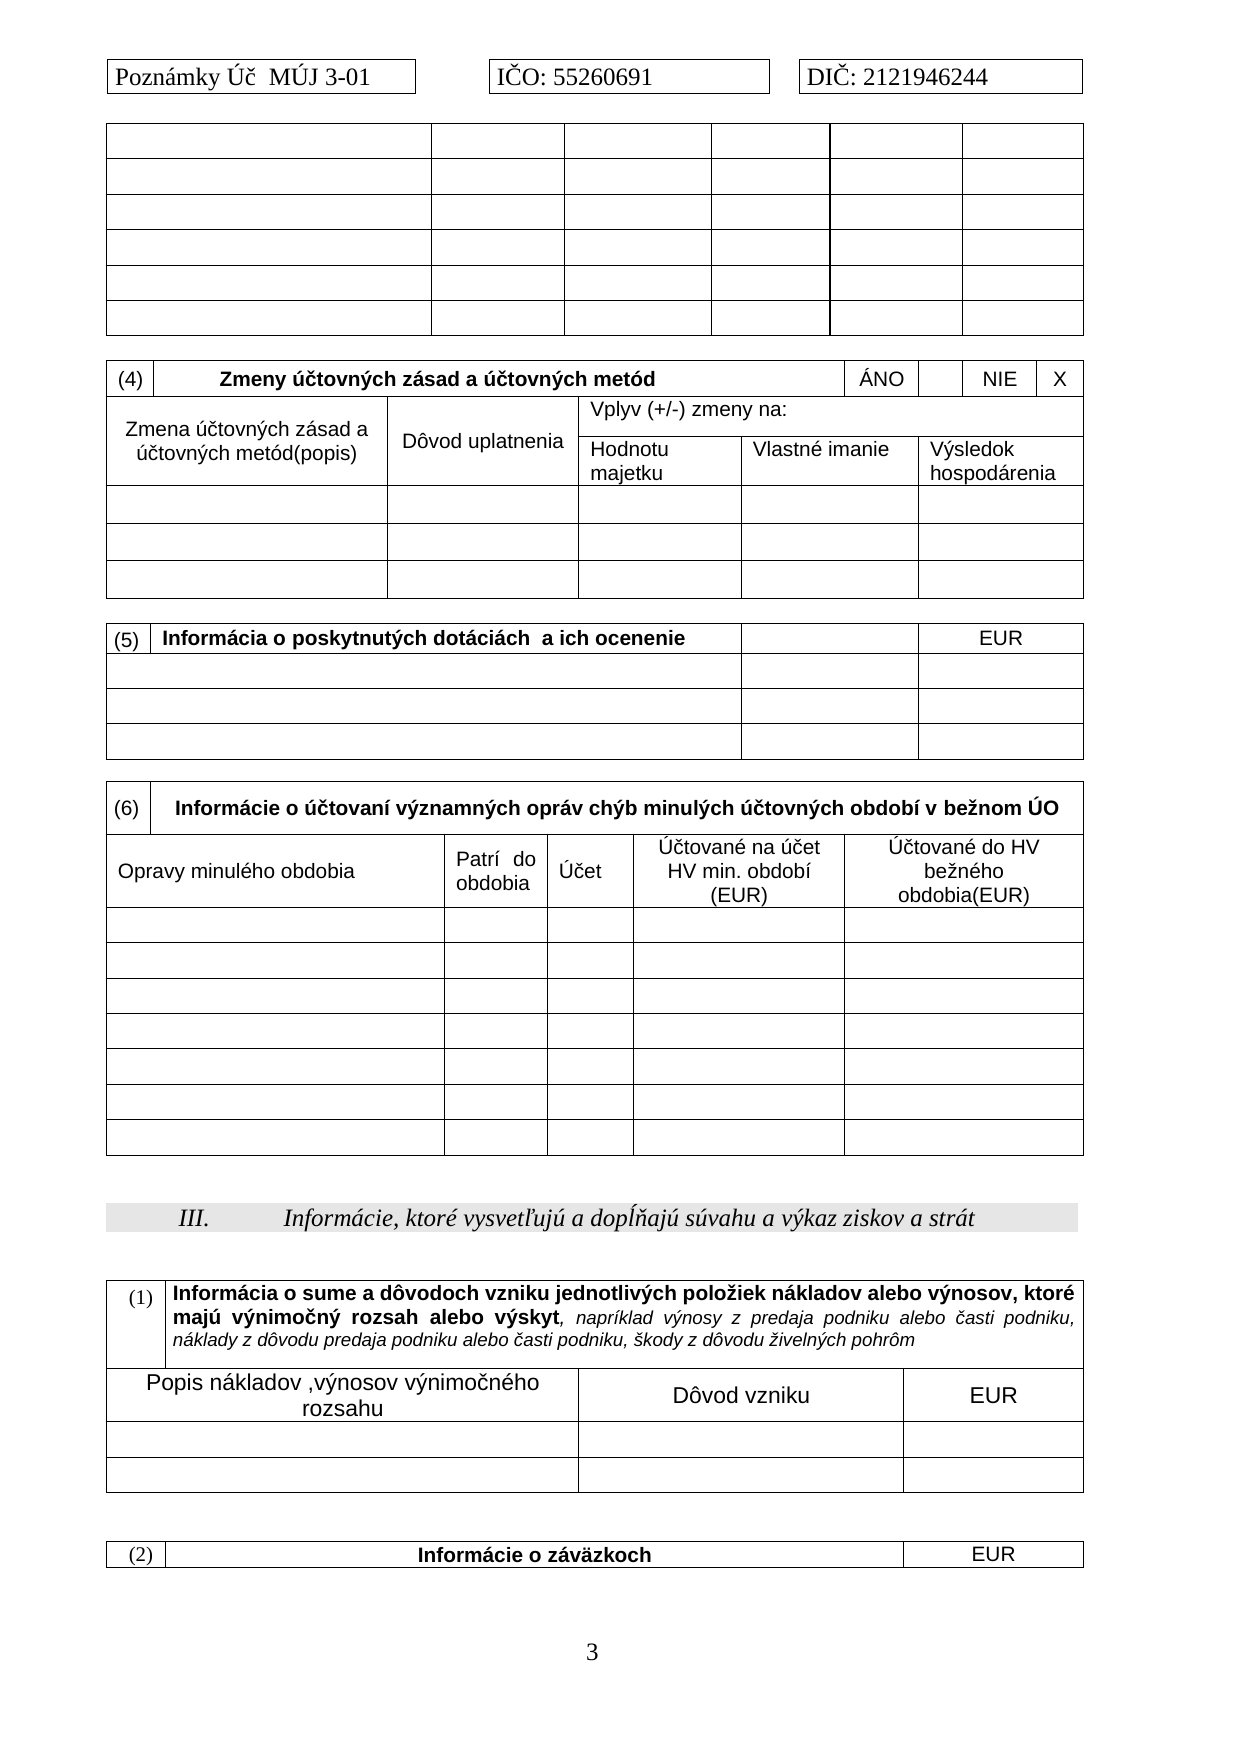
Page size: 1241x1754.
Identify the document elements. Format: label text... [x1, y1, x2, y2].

table_header Informácia o sume a dôvodoch vzniku jednotlivých položiek nákladov alebo výnosov, ktoré majú výnimočný rozsah alebo výskyt, napríklad výnosy z predaja podniku alebo časti podniku, náklady z dôvodu predaja podniku alebo časti podniku, škody z dôvodu živelných pohrôm [166, 1281, 1083, 1367]
table_cell [845, 1014, 1083, 1048]
table_cell [963, 159, 1083, 194]
table_cell [634, 1049, 844, 1084]
table_cell Účet [548, 835, 633, 907]
table_cell [432, 124, 564, 158]
table_cell [107, 486, 387, 523]
table_cell [845, 1120, 1083, 1154]
table_cell [565, 230, 711, 264]
table_header EUR [904, 1542, 1083, 1567]
table_cell Dôvod uplatnenia [388, 397, 578, 485]
table_cell [712, 159, 829, 194]
table_cell [845, 1085, 1083, 1119]
table_header [107, 361, 153, 396]
table_cell [919, 561, 1083, 598]
table_cell Zmena účtovných zásad a účtovných metód(popis) [107, 397, 387, 485]
table_cell [548, 979, 633, 1013]
table_cell [388, 561, 578, 598]
table_cell [634, 908, 844, 942]
table_cell [565, 124, 711, 158]
table_cell [712, 266, 829, 300]
table_cell [107, 301, 431, 335]
table_cell [107, 561, 387, 598]
table_cell [445, 908, 547, 942]
table_cell [742, 486, 918, 523]
table_cell [432, 301, 564, 335]
table_cell [107, 943, 444, 977]
table_header [742, 624, 918, 652]
table_cell [742, 561, 918, 598]
table_cell [548, 908, 633, 942]
table_cell [634, 943, 844, 977]
table_cell [445, 943, 547, 977]
table_cell [565, 159, 711, 194]
table_cell [919, 689, 1083, 723]
table_header [107, 782, 150, 834]
table_cell [919, 524, 1083, 560]
table_cell [634, 979, 844, 1013]
table_header [107, 1542, 165, 1567]
table_cell Patrí do obdobia [445, 835, 547, 907]
table_cell [579, 524, 741, 560]
table_cell [963, 301, 1083, 335]
table_cell [107, 159, 431, 194]
table_cell [548, 1085, 633, 1119]
table_cell [548, 1014, 633, 1048]
table_cell [963, 195, 1083, 229]
table_cell [445, 1049, 547, 1084]
table_cell Účtované do HV bežného obdobia(EUR) [845, 835, 1083, 907]
table_header [107, 1281, 165, 1367]
table_cell [445, 1085, 547, 1119]
table_cell [388, 486, 578, 523]
table_cell [548, 943, 633, 977]
table_cell [107, 524, 387, 560]
table_cell [579, 486, 741, 523]
table_cell [634, 1085, 844, 1119]
table_header Zmeny účtovných zásad a účtovných metód [154, 361, 844, 396]
table_cell [107, 689, 741, 723]
table_cell [845, 1049, 1083, 1084]
table_cell [107, 1085, 444, 1119]
table_cell [712, 301, 829, 335]
table_cell [963, 124, 1083, 158]
table_cell Účtované na účet HV min. období (EUR) [634, 835, 844, 907]
table_cell [579, 561, 741, 598]
table_cell [742, 524, 918, 560]
table_cell [432, 230, 564, 264]
table_cell [107, 724, 741, 759]
table_cell [742, 689, 918, 723]
table_cell [634, 1120, 844, 1154]
table_cell [904, 1458, 1083, 1492]
table_cell [579, 1422, 903, 1457]
table_cell [107, 1120, 444, 1154]
table_header NIE [963, 361, 1036, 396]
table_cell [548, 1049, 633, 1084]
table_cell [565, 195, 711, 229]
table_cell [445, 1014, 547, 1048]
table_cell [831, 301, 962, 335]
table_cell Opravy minulého obdobia [107, 835, 444, 907]
table_cell [107, 266, 431, 300]
table_cell [107, 908, 444, 942]
table_header X [1037, 361, 1083, 396]
table_cell [634, 1014, 844, 1048]
table_cell [548, 1120, 633, 1154]
table_cell Výsledok hospodárenia [919, 437, 1083, 485]
table_header Informácie o účtovaní významných opráv chýb minulých účtovných období v bežnom ÚO [151, 782, 1083, 834]
table_cell [831, 266, 962, 300]
table_cell [107, 654, 741, 688]
table_cell [107, 124, 431, 158]
table_cell Popis nákladov ,výnosov výnimočného rozsahu [107, 1369, 578, 1421]
table_cell [845, 943, 1083, 977]
table_cell [963, 266, 1083, 300]
table_cell [107, 1458, 578, 1492]
table_cell [107, 979, 444, 1013]
table_cell [831, 124, 962, 158]
table_cell [107, 1422, 578, 1457]
table_cell [445, 979, 547, 1013]
table_cell [831, 230, 962, 264]
table_cell [712, 124, 829, 158]
table_cell [579, 1458, 903, 1492]
table_cell [388, 524, 578, 560]
table_cell [919, 654, 1083, 688]
table_cell [919, 486, 1083, 523]
table_cell Vlastné imanie [742, 437, 918, 485]
table_cell Dôvod vzniku [579, 1369, 903, 1421]
table_cell [919, 724, 1083, 759]
table_cell [107, 1049, 444, 1084]
table_cell [432, 159, 564, 194]
table_cell [432, 266, 564, 300]
table_cell [742, 724, 918, 759]
table_cell [712, 230, 829, 264]
table_cell Vplyv (+/-) zmeny na: [579, 397, 1083, 436]
table_cell [432, 195, 564, 229]
table_header Informácie o záväzkoch [166, 1542, 903, 1567]
table_cell [107, 195, 431, 229]
table_cell [831, 195, 962, 229]
table_cell [904, 1422, 1083, 1457]
table_cell [445, 1120, 547, 1154]
table_cell Hodnotu majetku [579, 437, 741, 485]
table_header EUR [919, 624, 1083, 652]
table_cell [845, 908, 1083, 942]
table_cell [107, 230, 431, 264]
table_header Informácia o poskytnutých dotáciách a ich ocenenie [151, 624, 741, 652]
list Informácie, ktoré vysvetľujú a dopĺňajú súvahu a výkaz ziskov a strát [106, 1203, 1078, 1232]
table_cell [742, 654, 918, 688]
table_cell [107, 1014, 444, 1048]
table_cell EUR [904, 1369, 1083, 1421]
table_cell [565, 266, 711, 300]
table_cell [845, 979, 1083, 1013]
table_header [919, 361, 962, 396]
table_cell [831, 159, 962, 194]
table_header [107, 624, 150, 652]
table_cell [712, 195, 829, 229]
table_header ÁNO [845, 361, 918, 396]
table_cell [565, 301, 711, 335]
table_cell [963, 230, 1083, 264]
